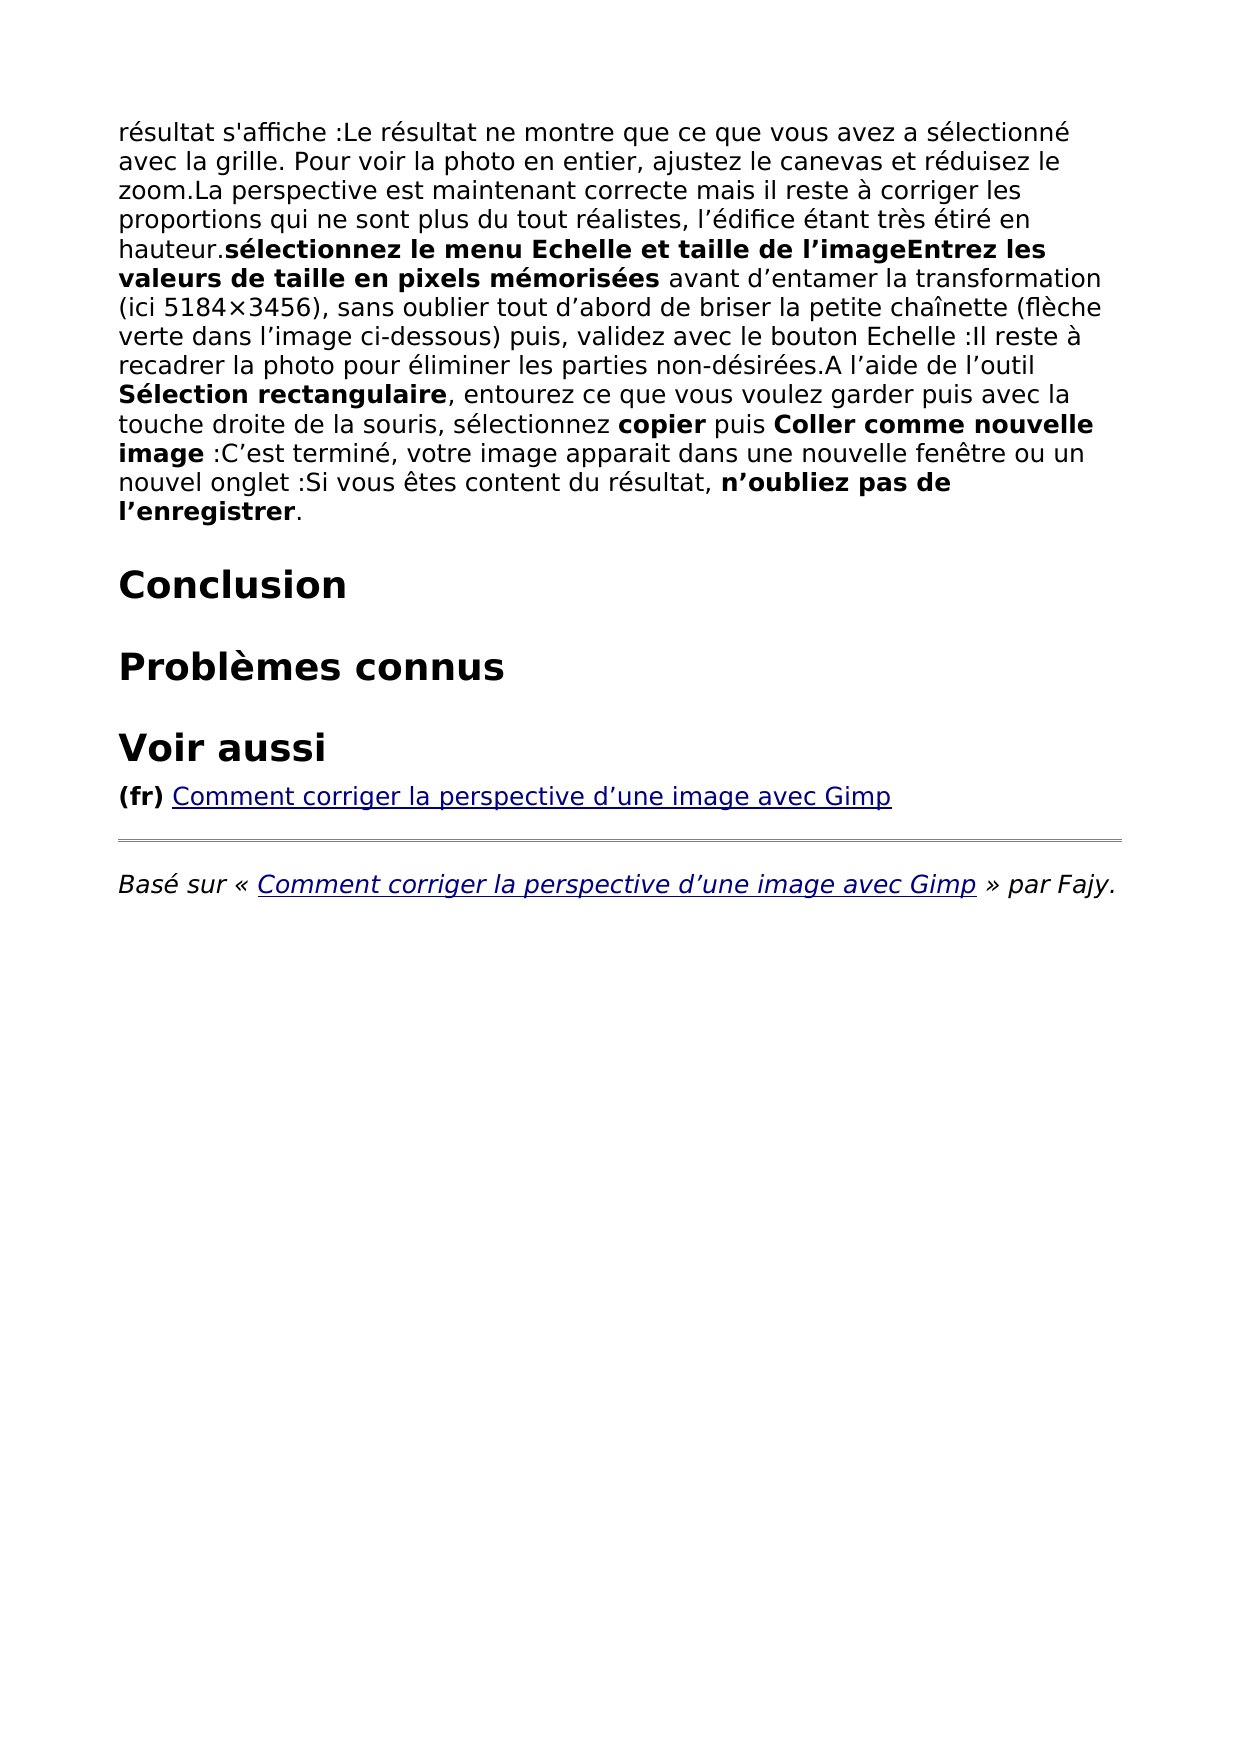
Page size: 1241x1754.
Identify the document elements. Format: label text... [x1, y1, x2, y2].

subtitle Voir aussi [118, 726, 1122, 770]
text (fr) Comment corriger la perspective d’une image avec Gimp [118, 782, 1122, 812]
text résultat s'affiche :Le résultat ne montre que ce que vous avez a sélectionné avec la grille. Pour voir la photo en entier, ajustez le canevas et réduisez le zoom.La perspective est maintenant correcte mais il reste à corriger les proportions qui ne sont plus du tout réalistes, l’édifice étant très étiré en hauteur.sélectionnez le menu Echelle et taille de l’imageEntrez les valeurs de taille en pixels mémorisées avant d’entamer la transformation (ici 5184×3456), sans oublier tout d’abord de briser la petite chaînette (flèche verte dans l’image ci-dessous) puis, validez avec le bouton Echelle :Il reste à recadrer la photo pour éliminer les parties non-désirées.A l’aide de l’outil Sélection rectangulaire, entourez ce que vous voulez garder puis avec la touche droite de la souris, sélectionnez copier puis Coller comme nouvelle image :C’est terminé, votre image apparait dans une nouvelle fenêtre ou un nouvel onglet :Si vous êtes content du résultat, n’oubliez pas de l’enregistrer. [118, 118, 1122, 526]
text Basé sur « Comment corriger la perspective d’une image avec Gimp » par Fajy. [118, 870, 1122, 899]
subtitle Conclusion [118, 564, 1122, 608]
subtitle Problèmes connus [118, 645, 1122, 689]
